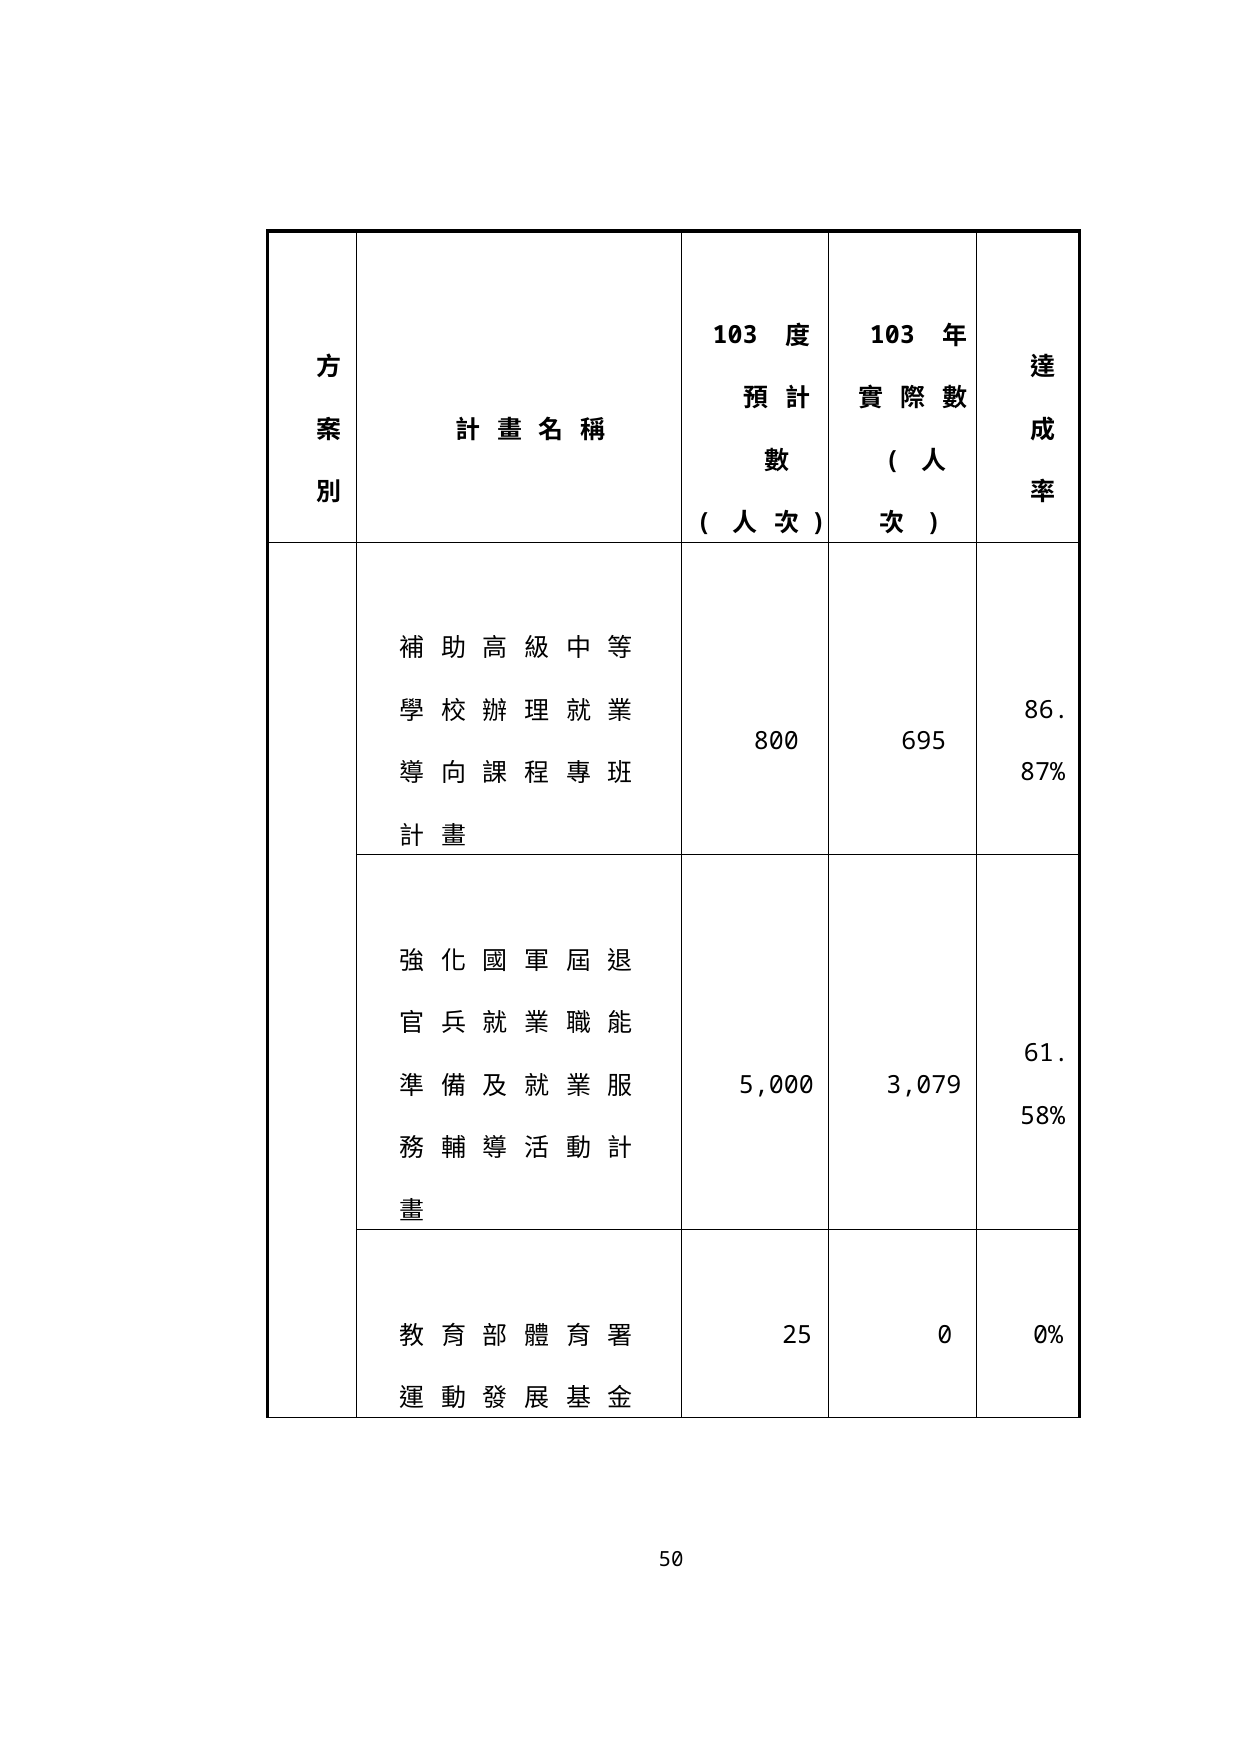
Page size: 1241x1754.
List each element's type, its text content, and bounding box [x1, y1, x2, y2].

table_header 方案別 [269, 233, 356, 542]
table_cell 0 [829, 1230, 976, 1417]
table_cell 補助高級中等學校辦理就業導向課程專班計畫 [357, 543, 681, 854]
table_cell 61.58% [977, 855, 1078, 1229]
table_cell 86.87% [977, 543, 1078, 854]
table_header 達成率 [977, 233, 1078, 542]
table_cell 800 [682, 543, 828, 854]
table_header 計畫名稱 [357, 233, 681, 542]
table_cell 5,000 [682, 855, 828, 1229]
table_cell 695 [829, 543, 976, 854]
table_cell 強化國軍屆退官兵就業職能準備及就業服務輔導活動計畫 [357, 855, 681, 1229]
table_cell 25 [682, 1230, 828, 1417]
table_cell [269, 543, 356, 1417]
table_cell 0% [977, 1230, 1078, 1417]
table_cell 教育部體育署運動發展基金 [357, 1230, 681, 1417]
table_header 103年實際數 (人次) [829, 233, 976, 542]
table_header 103度預計數 (人次) [682, 233, 828, 542]
table_cell 3,079 [829, 855, 976, 1229]
